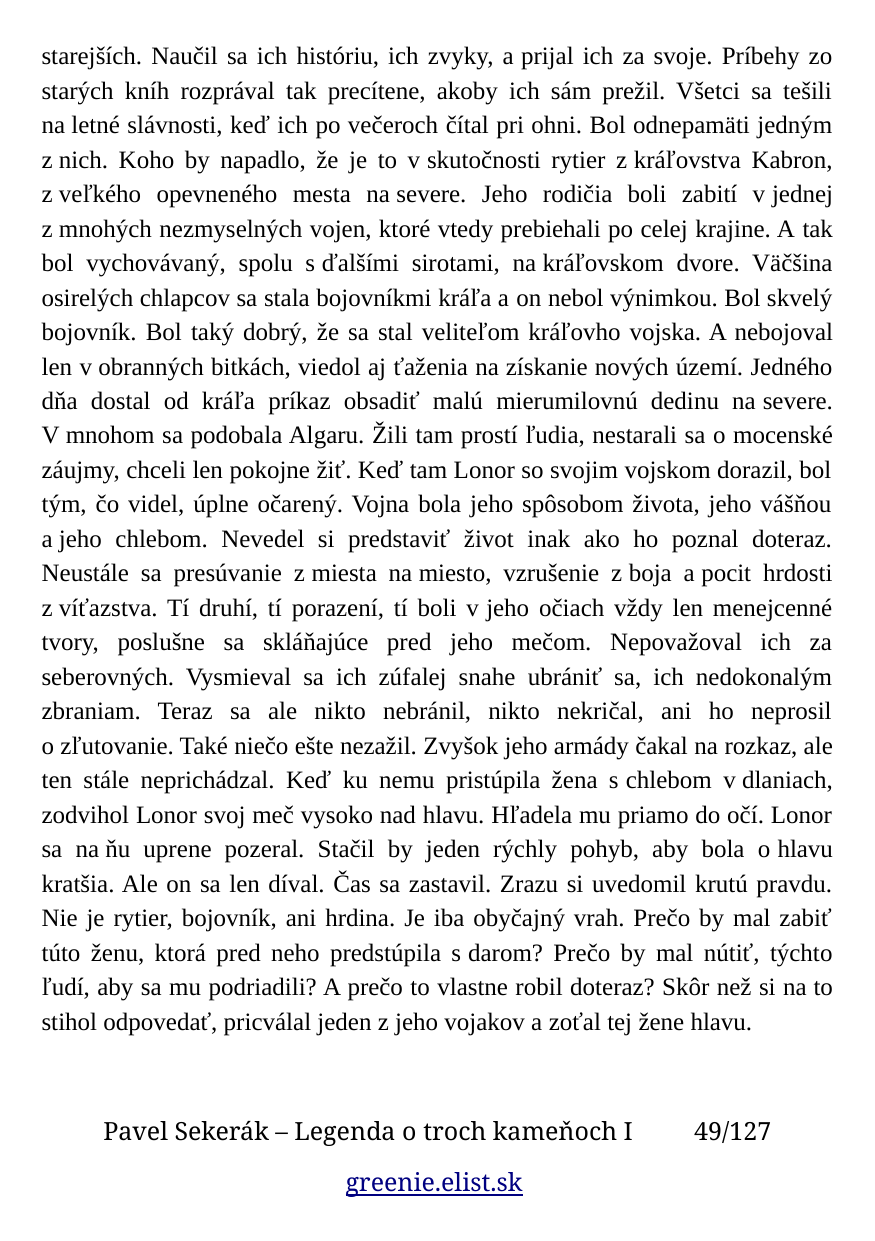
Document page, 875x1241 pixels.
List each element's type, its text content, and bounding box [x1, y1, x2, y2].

text starejších. Naučil sa ich históriu, ich zvyky, a prijal ich za svoje. Príbehy zo starých kníh rozprával tak precítene, akoby ich sám prežil. Všetci sa tešili na letné slávnosti, keď ich po večeroch čítal pri ohni. Bol odnepamäti jedným z nich. Koho by napadlo, že je to v skutočnosti rytier z kráľovstva Kabron, z veľkého opevneného mesta na severe. Jeho rodičia boli zabití v jednej z mnohých nezmyselných vojen, ktoré vtedy prebiehali po celej krajine. A tak bol vychovávaný, spolu s ďalšími sirotami, na kráľovskom dvore. Väčšina osirelých chlapcov sa stala bojovníkmi kráľa a on nebol výnimkou. Bol skvelý bojovník. Bol taký dobrý, že sa stal veliteľom kráľovho vojska. A nebojoval len v obranných bitkách, viedol aj ťaženia na získanie nových území. Jedného dňa dostal od kráľa príkaz obsadiť malú mierumilovnú dedinu na severe. V mnohom sa podobala Algaru. Žili tam prostí ľudia, nestarali sa o mocenské záujmy, chceli len pokojne žiť. Keď tam Lonor so svojim vojskom dorazil, bol tým, čo videl, úplne očarený. Vojna bola jeho spôsobom života, jeho vášňou a jeho chlebom. Nevedel si predstaviť život inak ako ho poznal doteraz. Neustále sa presúvanie z miesta na miesto, vzrušenie z boja a pocit hrdosti z víťazstva. Tí druhí, tí porazení, tí boli v jeho očiach vždy len menejcenné tvory, poslušne sa skláňajúce pred jeho mečom. Nepovažoval ich za seberovných. Vysmieval sa ich zúfalej snahe ubrániť sa, ich nedokonalým zbraniam. Teraz sa ale nikto nebránil, nikto nekričal, ani ho neprosil o zľutovanie. Také niečo ešte nezažil. Zvyšok jeho armády čakal na rozkaz, ale ten stále neprichádzal. Keď ku nemu pristúpila žena s chlebom v dlaniach, zodvihol Lonor svoj meč vysoko nad hlavu. Hľadela mu priamo do očí. Lonor sa na ňu uprene pozeral. Stačil by jeden rýchly pohyb, aby bola o hlavu kratšia. Ale on sa len díval. Čas sa zastavil. Zrazu si uvedomil krutú pravdu. Nie je rytier, bojovník, ani hrdina. Je iba obyčajný vrah. Prečo by mal zabiť túto ženu, ktorá pred neho predstúpila s darom? Prečo by mal nútiť, týchto ľudí, aby sa mu podriadili? A prečo to vlastne robil doteraz? Skôr než si na to stihol odpovedať, pricválal jeden z jeho vojakov a zoťal tej žene hlavu. [41, 41, 833, 1036]
